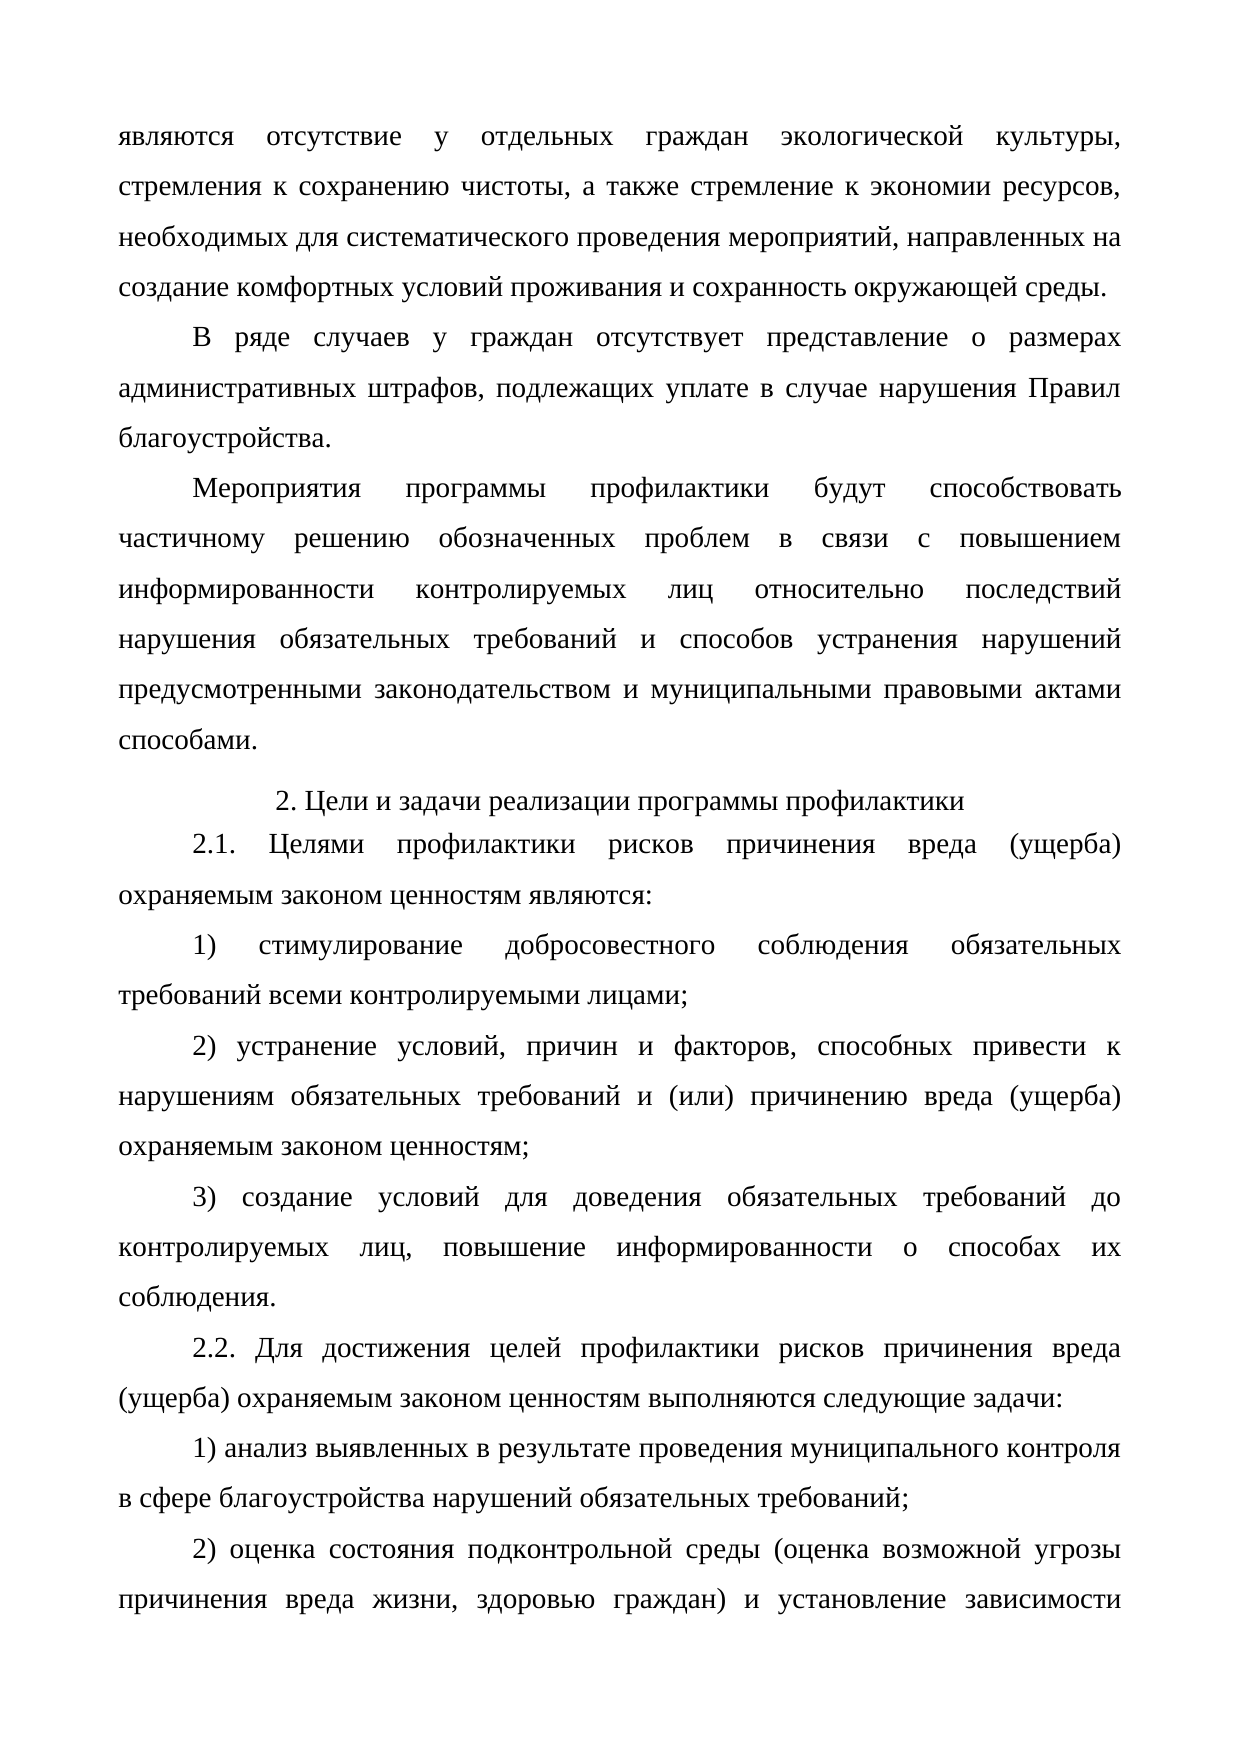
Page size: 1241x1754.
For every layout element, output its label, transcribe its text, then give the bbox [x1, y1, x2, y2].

text являются отсутствие у отдельных граждан экологической культуры, стремления к сохранению чистоты, а также стремление к экономии ресурсов, необходимых для систематического проведения мероприятий, направленных на создание комфортных условий проживания и сохранность окружающей среды. [118, 118, 1122, 303]
text 1) анализ выявленных в результате проведения муниципального контроля в сфере благоустройства нарушений обязательных требований; [118, 1430, 1122, 1514]
text 2. Цели и задачи реализации программы профилактики [118, 783, 1122, 816]
text В ряде случаев у граждан отсутствует представление о размерах административных штрафов, подлежащих уплате в случае нарушения Правил благоустройства. [118, 319, 1122, 453]
text 3) создание условий для доведения обязательных требований до контролируемых лиц, повышение информированности о способах их соблюдения. [118, 1179, 1122, 1313]
text 2) оценка состояния подконтрольной среды (оценка возможной угрозы причинения вреда жизни, здоровью граждан) и установление зависимости [118, 1531, 1122, 1615]
text 1) стимулирование добросовестного соблюдения обязательных требований всеми контролируемыми лицами; [118, 927, 1122, 1011]
text 2.2. Для достижения целей профилактики рисков причинения вреда (ущерба) охраняемым законом ценностям выполняются следующие задачи: [118, 1330, 1122, 1413]
text Мероприятия программы профилактики будут способствовать частичному решению обозначенных проблем в связи с повышением информированности контролируемых лиц относительно последствий нарушения обязательных требований и способов устранения нарушений предусмотренными законодательством и муниципальными правовыми актами способами. [118, 470, 1122, 755]
text 2) устранение условий, причин и факторов, способных привести к нарушениям обязательных требований и (или) причинению вреда (ущерба) охраняемым законом ценностям; [118, 1028, 1122, 1162]
text 2.1. Целями профилактики рисков причинения вреда (ущерба) охраняемым законом ценностям являются: [118, 827, 1122, 910]
